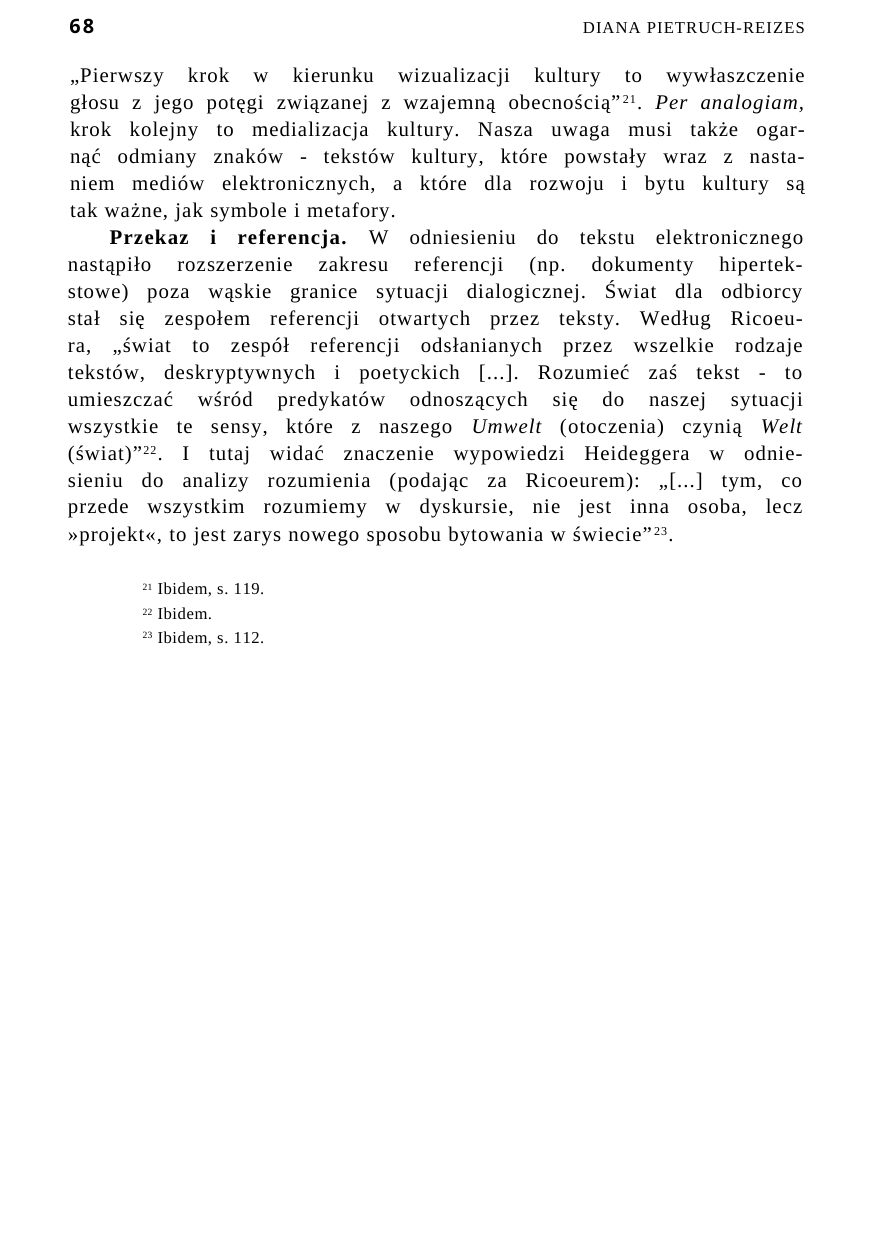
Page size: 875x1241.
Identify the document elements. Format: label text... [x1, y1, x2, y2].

text „Pierwszy krok w kierunku wizualizacji kultury to wywłaszczenie głosu z jego potęgi związanej z wzajemną obecnością”21. Per analogiam, krok kolejny to medializacja kultury. Nasza uwaga musi także ogar- nąć odmiany znaków - tekstów kultury, które powstały wraz z nasta- niem mediów elektronicznych, a które dla rozwoju i bytu kultury są tak ważne, jak symbole i metafory. [70, 61, 807, 223]
text 21 Ibidem, s. 119. [142, 577, 469, 599]
text 23 Ibidem, s. 112. [142, 625, 311, 648]
text 68 [69, 18, 98, 38]
text DIANA PIETRUCH-REIZES [583, 20, 810, 37]
text 22 Ibidem. [142, 602, 246, 624]
text Przekaz i referencja. W odniesieniu do tekstu elektronicznego nastąpiło rozszerzenie zakresu referencji (np. dokumenty hipertek- stowe) poza wąskie granice sytuacji dialogicznej. Świat dla odbiorcy stał się zespołem referencji otwartych przez teksty. Według Ricoeu- ra, „świat to zespół referencji odsłanianych przez wszelkie rodzaje tekstów, deskryptywnych i poetyckich [...]. Rozumieć zaś tekst - to umieszczać wśród predykatów odnoszących się do naszej sytuacji wszystkie te sensy, które z naszego Umwelt (otoczenia) czynią Welt (świat)”22. I tutaj widać znaczenie wypowiedzi Heideggera w odnie- sieniu do analizy rozumienia (podając za Ricoeurem): „[...] tym, co przede wszystkim rozumiemy w dyskursie, nie jest inna osoba, lecz »projekt«, to jest zarys nowego sposobu bytowania w świecie”23. [68, 223, 805, 546]
